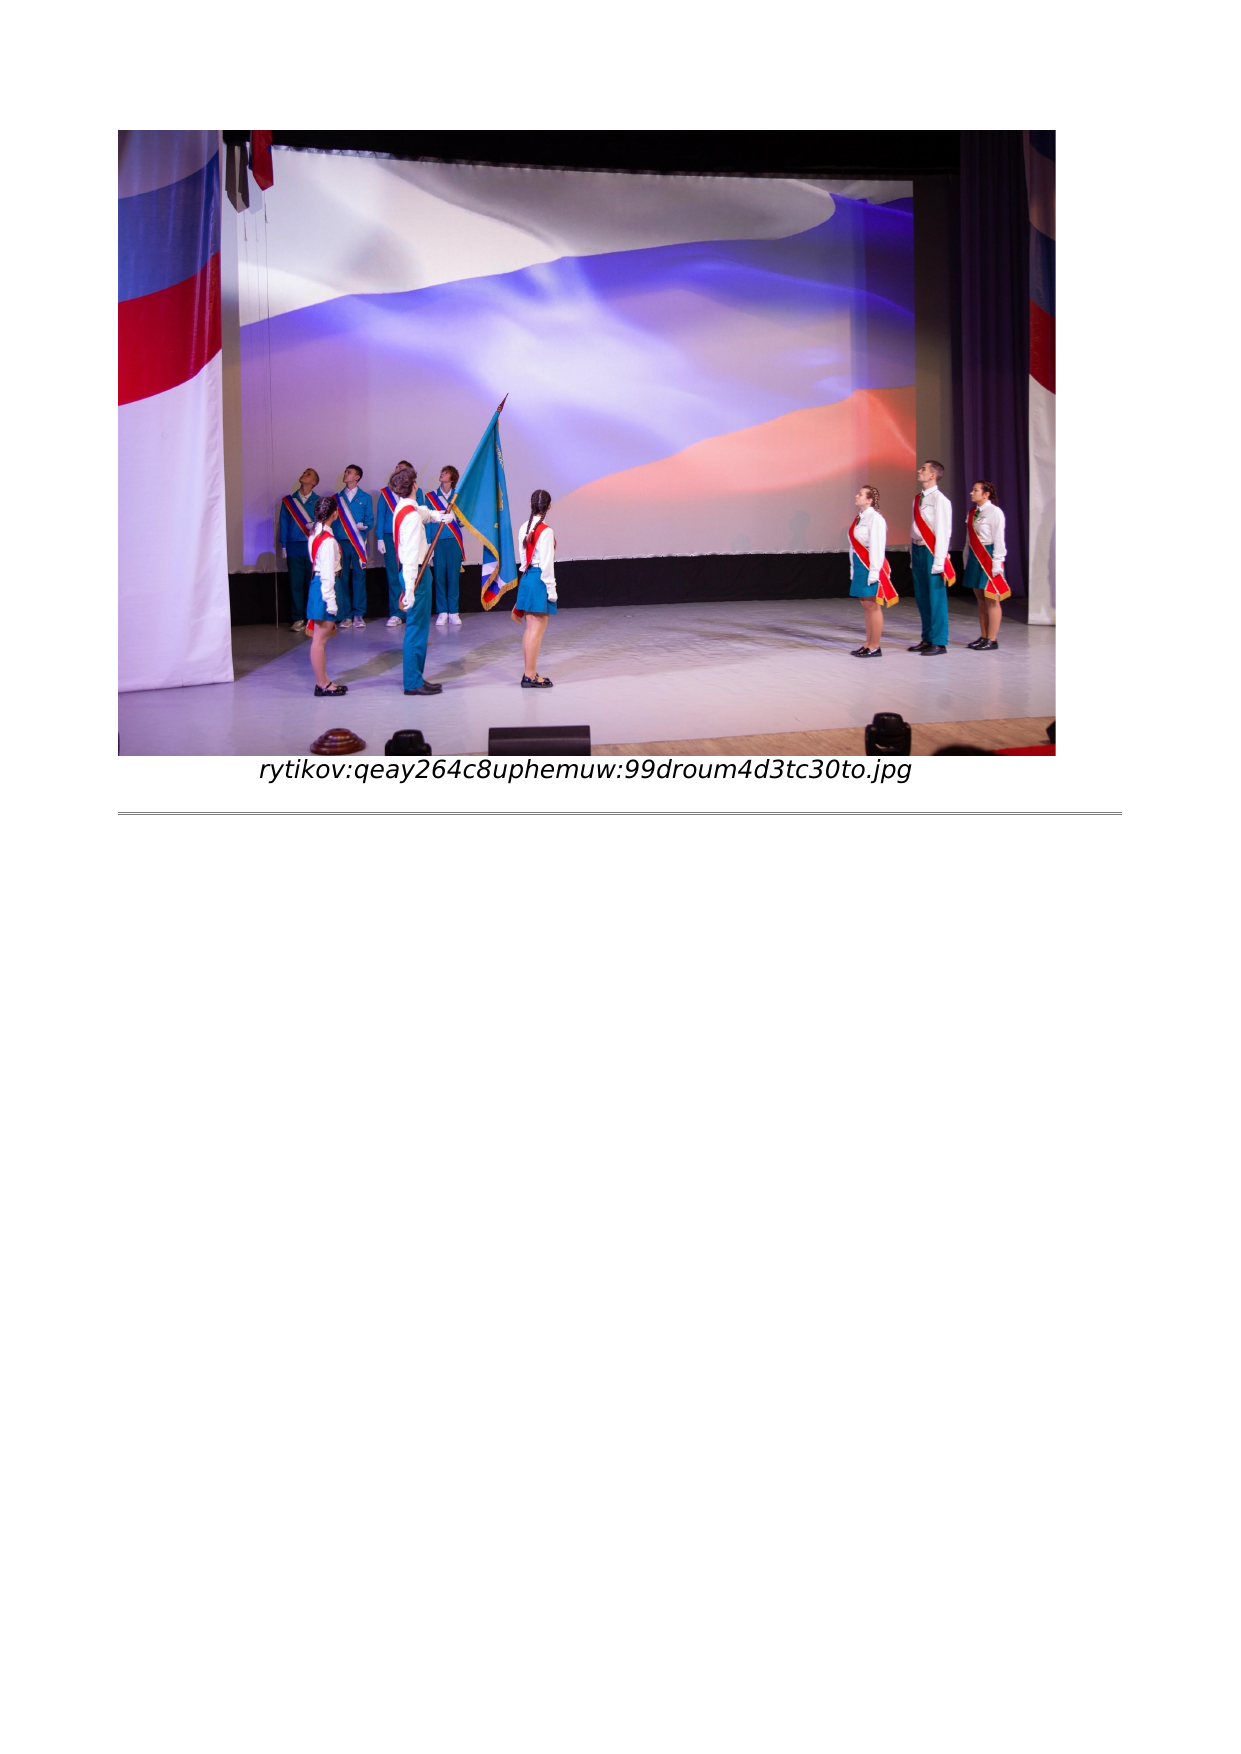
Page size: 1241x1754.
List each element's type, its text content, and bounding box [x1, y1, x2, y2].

picture [118, 130, 1056, 756]
text rytikov:qeay264c8uphemuw:99droum4d3tc30to.jpg [118, 756, 1056, 785]
